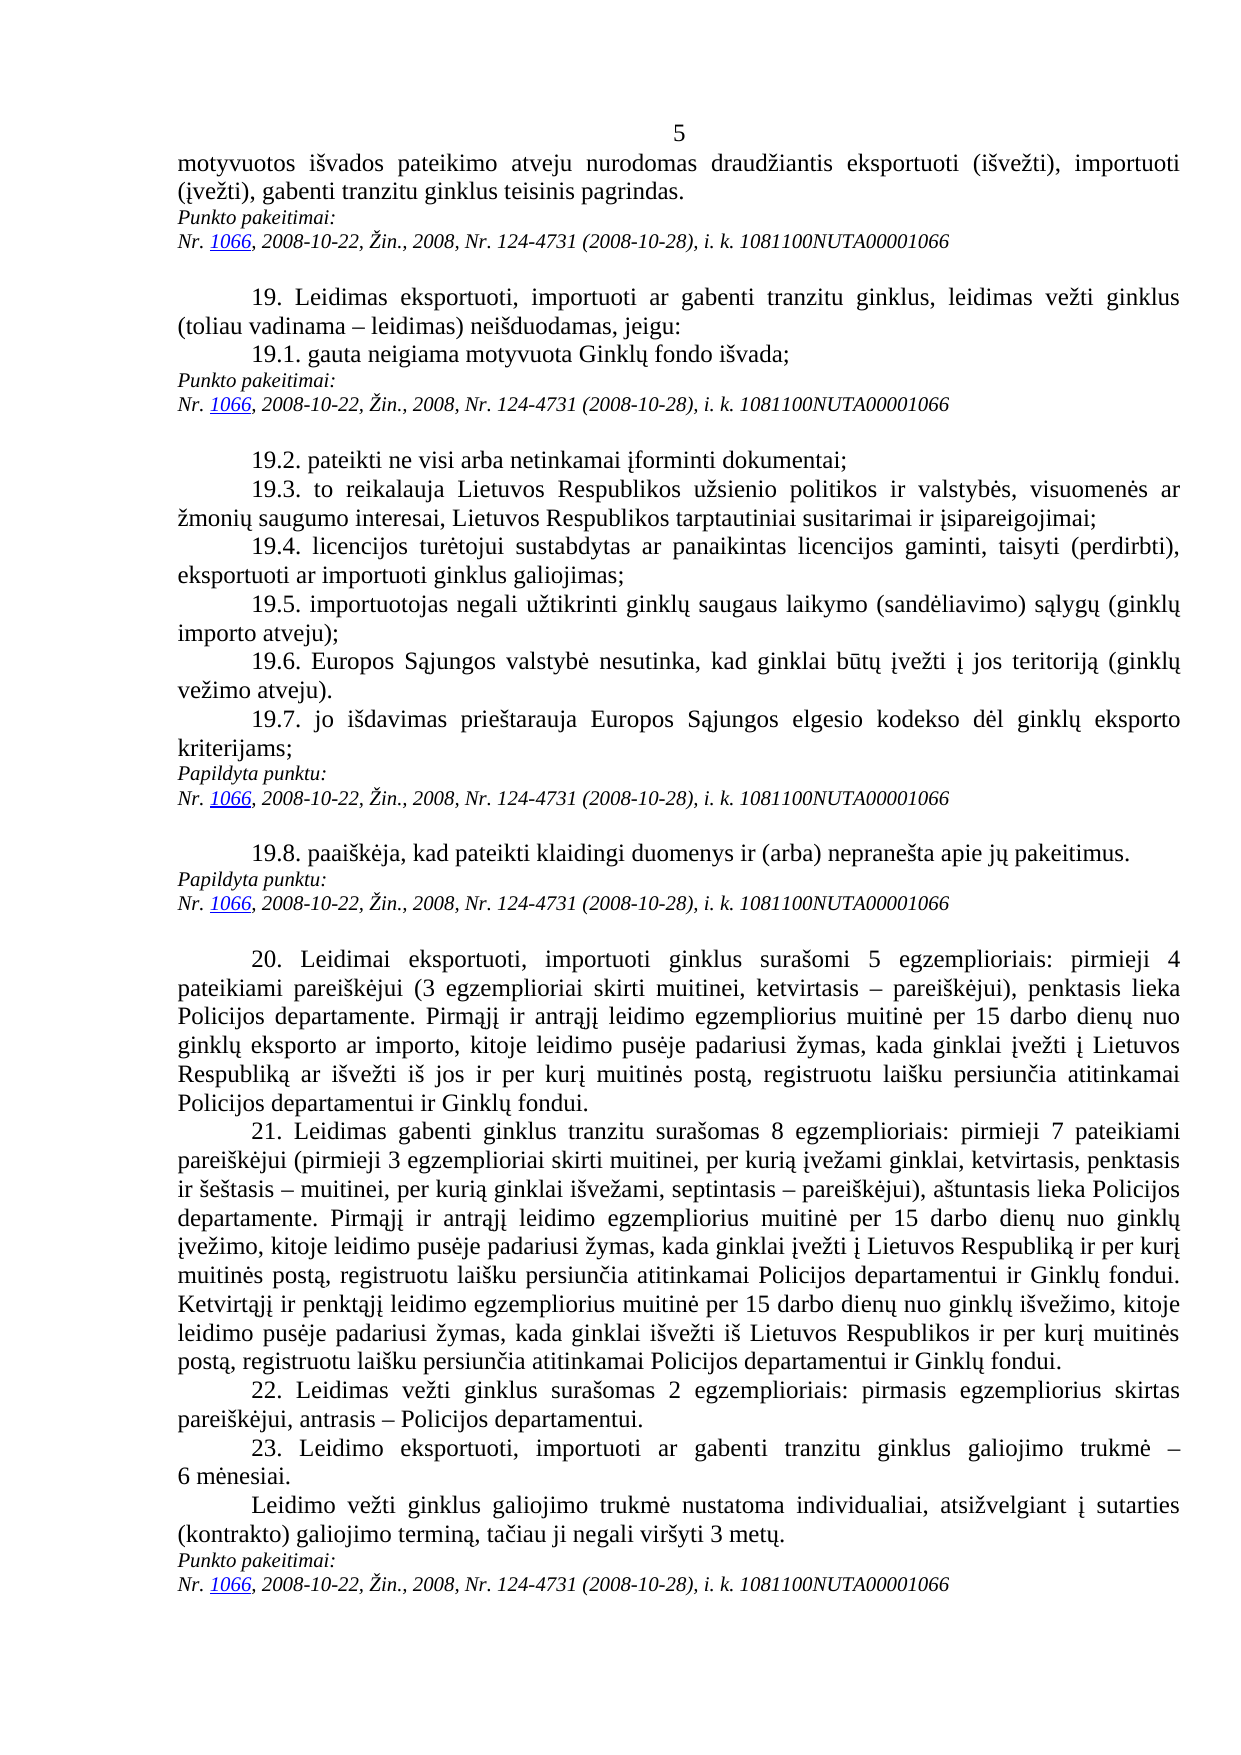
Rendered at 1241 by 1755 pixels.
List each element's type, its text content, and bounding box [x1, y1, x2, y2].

text 22. Leidimas vežti ginklus surašomas 2 egzemplioriais: pirmasis egzempliorius skirtas pareiškėjui, antrasis – Policijos departamentui. [177, 1375, 1181, 1433]
text 19.8. paaiškėja, kad pateikti klaidingi duomenys ir (arba) nepranešta apie jų pakeitimus. [177, 838, 1181, 867]
text Punkto pakeitimai: [177, 205, 1181, 229]
text motyvuotos išvados pateikimo atveju nurodomas draudžiantis eksportuoti (išvežti), importuoti (įvežti), gabenti tranzitu ginklus teisinis pagrindas. [177, 148, 1181, 205]
text Nr. 1066, 2008-10-22, Žin., 2008, Nr. 124-4731 (2008-10-28), i. k. 1081100NUTA00001066 [177, 891, 1181, 915]
text 19.4. licencijos turėtojui sustabdytas ar panaikintas licencijos gaminti, taisyti (perdirbti), eksportuoti ar importuoti ginklus galiojimas; [177, 531, 1181, 589]
text 19. Leidimas eksportuoti, importuoti ar gabenti tranzitu ginklus, leidimas vežti ginklus (toliau vadinama – leidimas) neišduodamas, jeigu: [177, 282, 1181, 339]
text 23. Leidimo eksportuoti, importuoti ar gabenti tranzitu ginklus galiojimo trukmė – 6 mėnesiai. [177, 1433, 1181, 1490]
text 19.7. jo išdavimas prieštarauja Europos Sąjungos elgesio kodekso dėl ginklų eksporto kriterijams; [177, 704, 1181, 761]
text 19.1. gauta neigiama motyvuota Ginklų fondo išvada; [177, 339, 1181, 368]
text 19.3. to reikalauja Lietuvos Respublikos užsienio politikos ir valstybės, visuomenės ar žmonių saugumo interesai, Lietuvos Respublikos tarptautiniai susitarimai ir įsipareigojimai; [177, 474, 1181, 531]
text 19.6. Europos Sąjungos valstybė nesutinka, kad ginklai būtų įvežti į jos teritoriją (ginklų vežimo atveju). [177, 646, 1181, 704]
text Nr. 1066, 2008-10-22, Žin., 2008, Nr. 124-4731 (2008-10-28), i. k. 1081100NUTA00001066 [177, 1572, 1181, 1596]
text Punkto pakeitimai: [177, 1548, 1181, 1572]
text 19.2. pateikti ne visi arba netinkamai įforminti dokumentai; [177, 445, 1181, 474]
text Papildyta punktu: [177, 761, 1181, 785]
text 20. Leidimai eksportuoti, importuoti ginklus surašomi 5 egzemplioriais: pirmieji 4 pateikiami pareiškėjui (3 egzemplioriai skirti muitinei, ketvirtasis – pareiškėjui), penktasis lieka Policijos departamente. Pirmąjį ir antrąjį leidimo egzempliorius muitinė per 15 darbo dienų nuo ginklų eksporto ar importo, kitoje leidimo pusėje padariusi žymas, kada ginklai įvežti į Lietuvos Respubliką ar išvežti iš jos ir per kurį muitinės postą, registruotu laišku persiunčia atitinkamai Policijos departamentui ir Ginklų fondui. [177, 944, 1181, 1116]
text Nr. 1066, 2008-10-22, Žin., 2008, Nr. 124-4731 (2008-10-28), i. k. 1081100NUTA00001066 [177, 229, 1181, 253]
text Papildyta punktu: [177, 867, 1181, 891]
text Leidimo vežti ginklus galiojimo trukmė nustatoma individualiai, atsižvelgiant į sutarties (kontrakto) galiojimo terminą, tačiau ji negali viršyti 3 metų. [177, 1490, 1181, 1548]
text 19.5. importuotojas negali užtikrinti ginklų saugaus laikymo (sandėliavimo) sąlygų (ginklų importo atveju); [177, 589, 1181, 646]
text Nr. 1066, 2008-10-22, Žin., 2008, Nr. 124-4731 (2008-10-28), i. k. 1081100NUTA00001066 [177, 785, 1181, 809]
text Punkto pakeitimai: [177, 368, 1181, 392]
text Nr. 1066, 2008-10-22, Žin., 2008, Nr. 124-4731 (2008-10-28), i. k. 1081100NUTA00001066 [177, 392, 1181, 416]
text 21. Leidimas gabenti ginklus tranzitu surašomas 8 egzemplioriais: pirmieji 7 pateikiami pareiškėjui (pirmieji 3 egzemplioriai skirti muitinei, per kurią įvežami ginklai, ketvirtasis, penktasis ir šeštasis – muitinei, per kurią ginklai išvežami, septintasis – pareiškėjui), aštuntasis lieka Policijos departamente. Pirmąjį ir antrąjį leidimo egzempliorius muitinė per 15 darbo dienų nuo ginklų įvežimo, kitoje leidimo pusėje padariusi žymas, kada ginklai įvežti į Lietuvos Respubliką ir per kurį muitinės postą, registruotu laišku persiunčia atitinkamai Policijos departamentui ir Ginklų fondui. Ketvirtąjį ir penktąjį leidimo egzempliorius muitinė per 15 darbo dienų nuo ginklų išvežimo, kitoje leidimo pusėje padariusi žymas, kada ginklai išvežti iš Lietuvos Respublikos ir per kurį muitinės postą, registruotu laišku persiunčia atitinkamai Policijos departamentui ir Ginklų fondui. [177, 1116, 1181, 1375]
